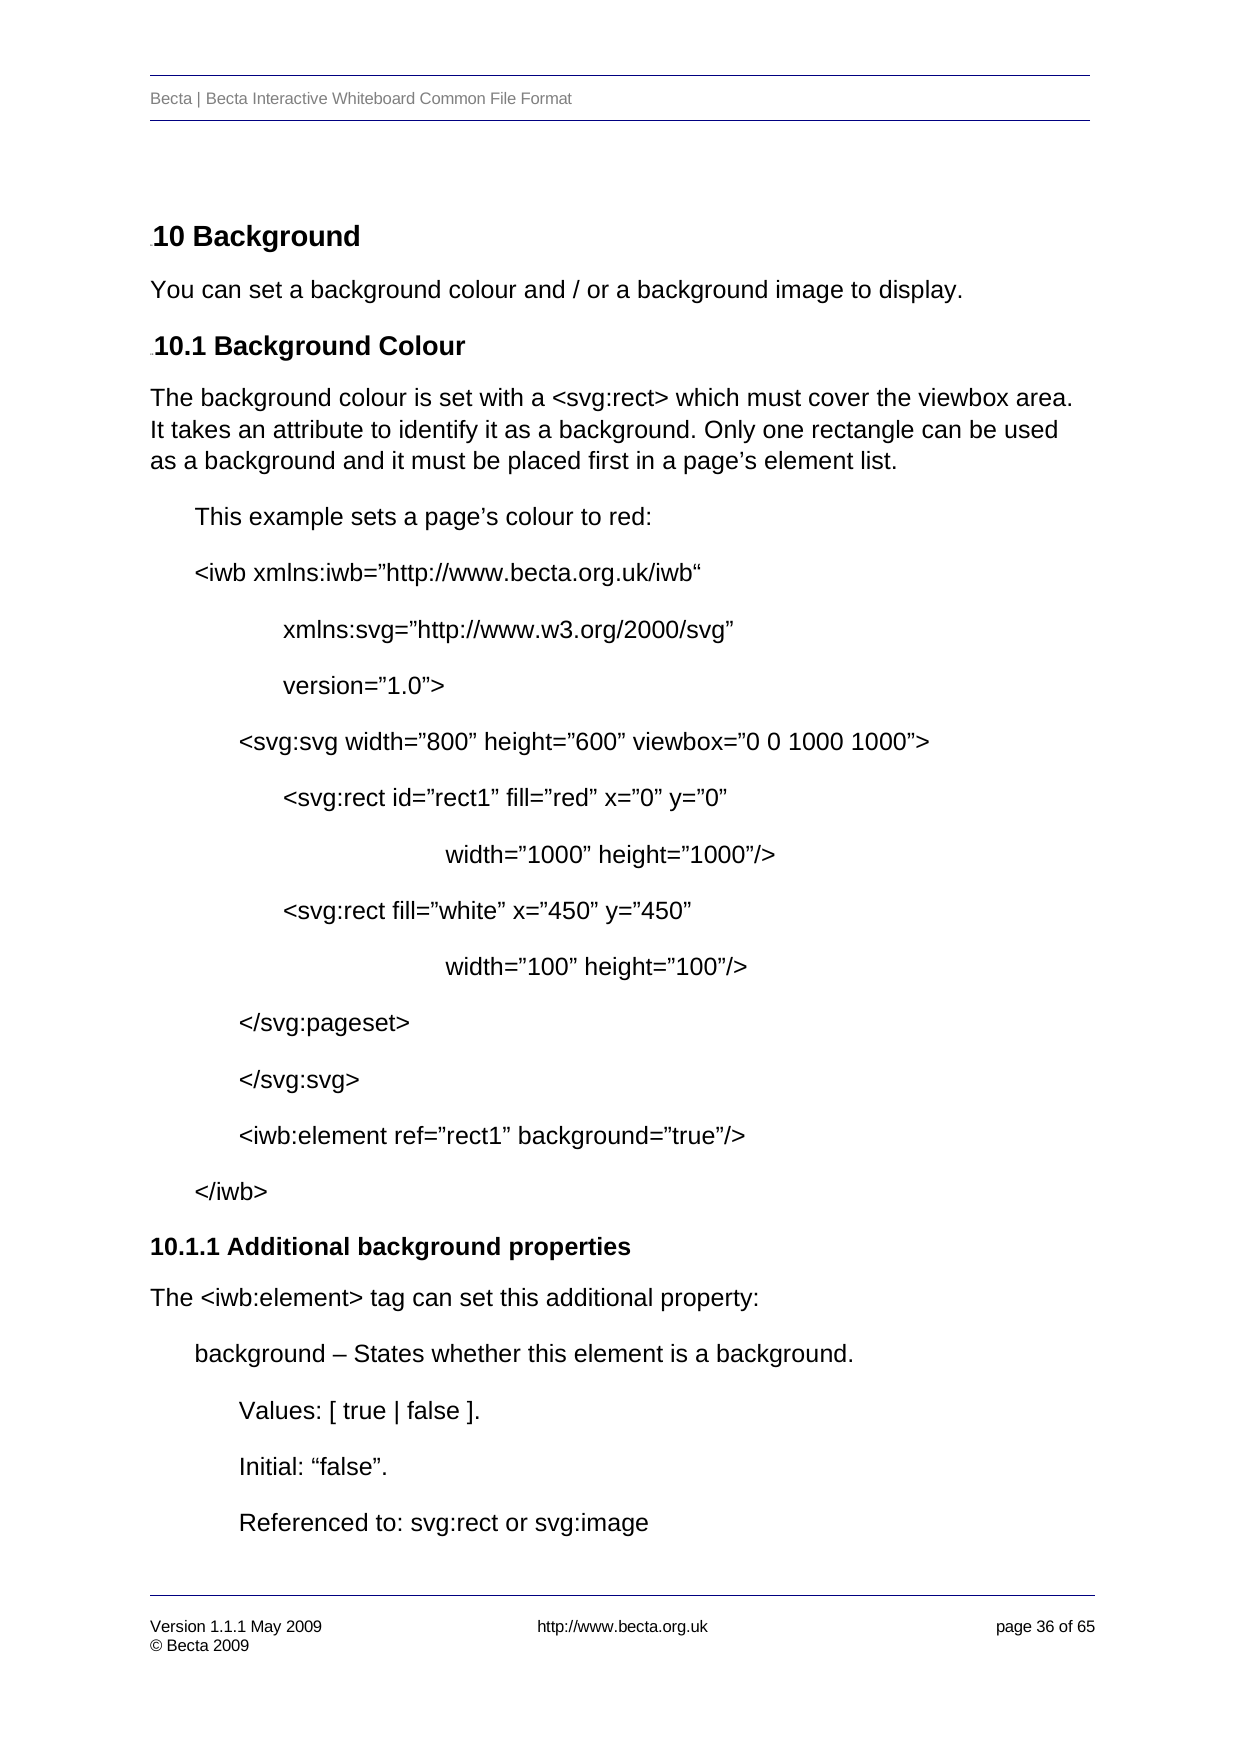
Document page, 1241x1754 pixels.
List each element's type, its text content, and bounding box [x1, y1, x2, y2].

text <svg:rect id=”rect1” fill=”red” x=”0” y=”0” [194, 782, 1090, 813]
text <svg:svg width=”800” height=”600” viewbox=”0 0 1000 1000”> [194, 726, 1090, 757]
text width=”100” height=”100”/> [194, 951, 1090, 982]
subtitle 37B10.1 Background Colour [150, 330, 1090, 361]
text </svg:pageset> [194, 1007, 1090, 1038]
text The background colour is set with a <svg:rect> which must cover the viewbox area. It takes an attribute to identify it as a background. Only one rectangle can be used as a background and it must be placed first in a page’s element list. [150, 382, 1090, 476]
text <svg:rect fill=”white” x=”450” y=”450” [194, 894, 1090, 926]
text The <iwb:element> tag can set this additional property: [150, 1282, 1090, 1313]
text </iwb> [194, 1176, 1090, 1207]
text This example sets a page’s colour to red: [150, 501, 1090, 532]
text xmlns:svg=”http://www.w3.org/2000/svg” [194, 613, 1090, 644]
text width=”1000” height=”1000”/> [194, 838, 1090, 869]
text version=”1.0”> [194, 669, 1090, 701]
text Values: [ true | false ]. [150, 1394, 1090, 1425]
subtitle 10.1.1 Additional background properties [150, 1232, 1090, 1261]
text </svg:svg> [194, 1063, 1090, 1094]
text <iwb:element ref=”rect1” background=”true”/> [194, 1119, 1090, 1151]
text Referenced to: svg:rect or svg:image [150, 1507, 1090, 1538]
text You can set a background colour and / or a background image to display. [150, 274, 1090, 305]
text <iwb xmlns:iwb=”http://www.becta.org.uk/iwb“ [194, 557, 1090, 588]
text Initial: “false”. [150, 1450, 1090, 1482]
text background – States whether this element is a background. [150, 1338, 1090, 1369]
subtitle 9B10 Background [150, 219, 1090, 253]
